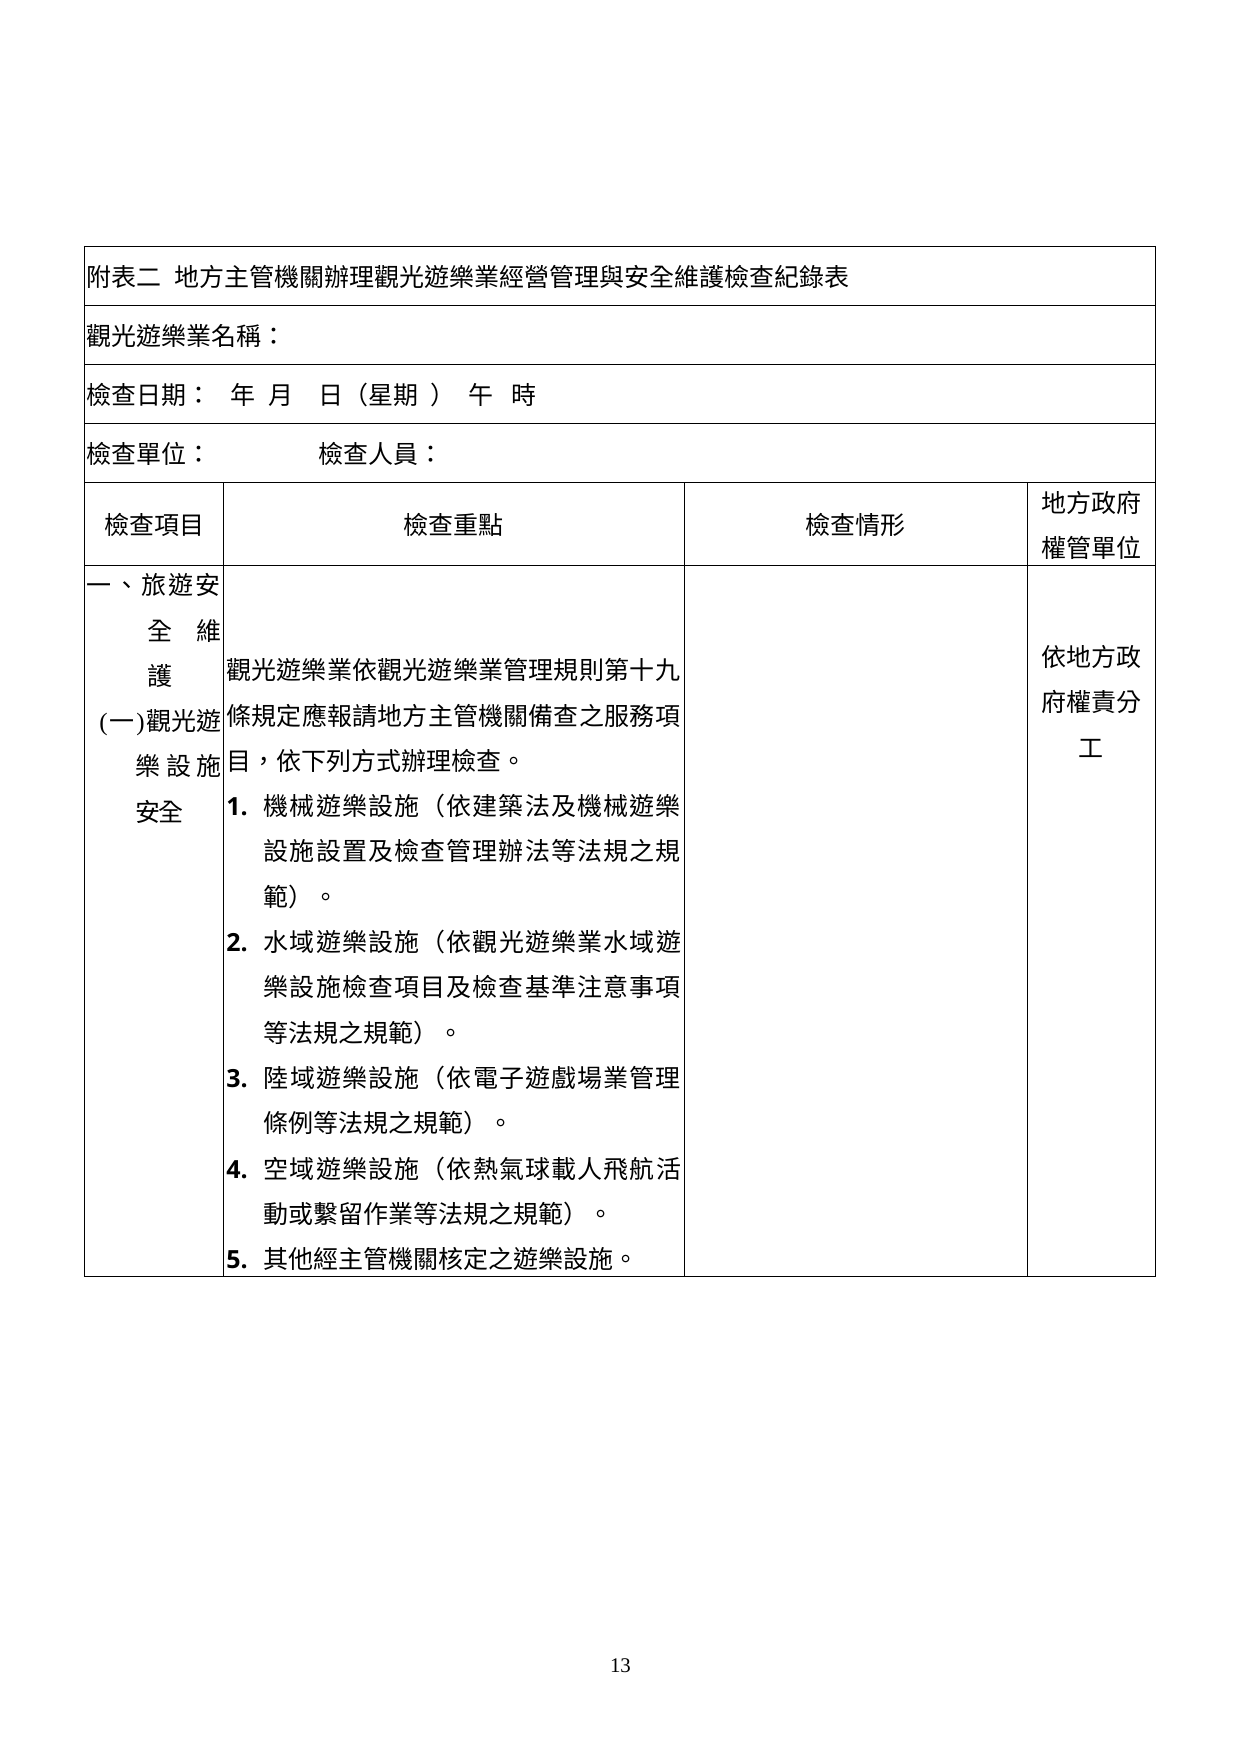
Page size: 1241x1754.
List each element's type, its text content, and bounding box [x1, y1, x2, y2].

table_cell 檢查單位： 檢查人員： [85, 424, 1155, 482]
table_cell 地方政府權管單位 [1028, 483, 1155, 564]
table_cell 一、旅遊安全維護 (一)觀光遊樂設施安全 [85, 566, 223, 1276]
table_header 附表二 地方主管機關辦理觀光遊樂業經營管理與安全維護檢查紀錄表 [85, 247, 1155, 305]
table_cell 觀光遊樂業名稱： [85, 306, 1155, 364]
table_cell 檢查情形 [685, 483, 1027, 564]
table_cell 檢查日期： 年 月 日（星期 ） 午 時 [85, 365, 1155, 423]
table_cell 檢查項目 [85, 483, 223, 564]
table_cell [685, 566, 1027, 1276]
table_cell 檢查重點 [224, 483, 684, 564]
table_cell 觀光遊樂業依觀光遊樂業管理規則第十九條規定應報請地方主管機關備查之服務項目，依下列方式辦理檢查。 機械遊樂設施（依建築法及機械遊樂設施設置及檢查管理辦法等法規之規範）。 水域遊樂設施（依觀光遊樂業水域遊樂設施檢查項目及檢查基準注意事項等法規之規範）。 陸域遊樂設施（依電子遊戲場業管理條例等法規之規範）。 空域遊樂設施（依熱氣球載人飛航活動或繫留作業等法規之規範）。 其他經主管機關核定之遊樂設施。 [224, 566, 684, 1276]
table_cell 依地方政府權責分工 [1028, 566, 1155, 1276]
